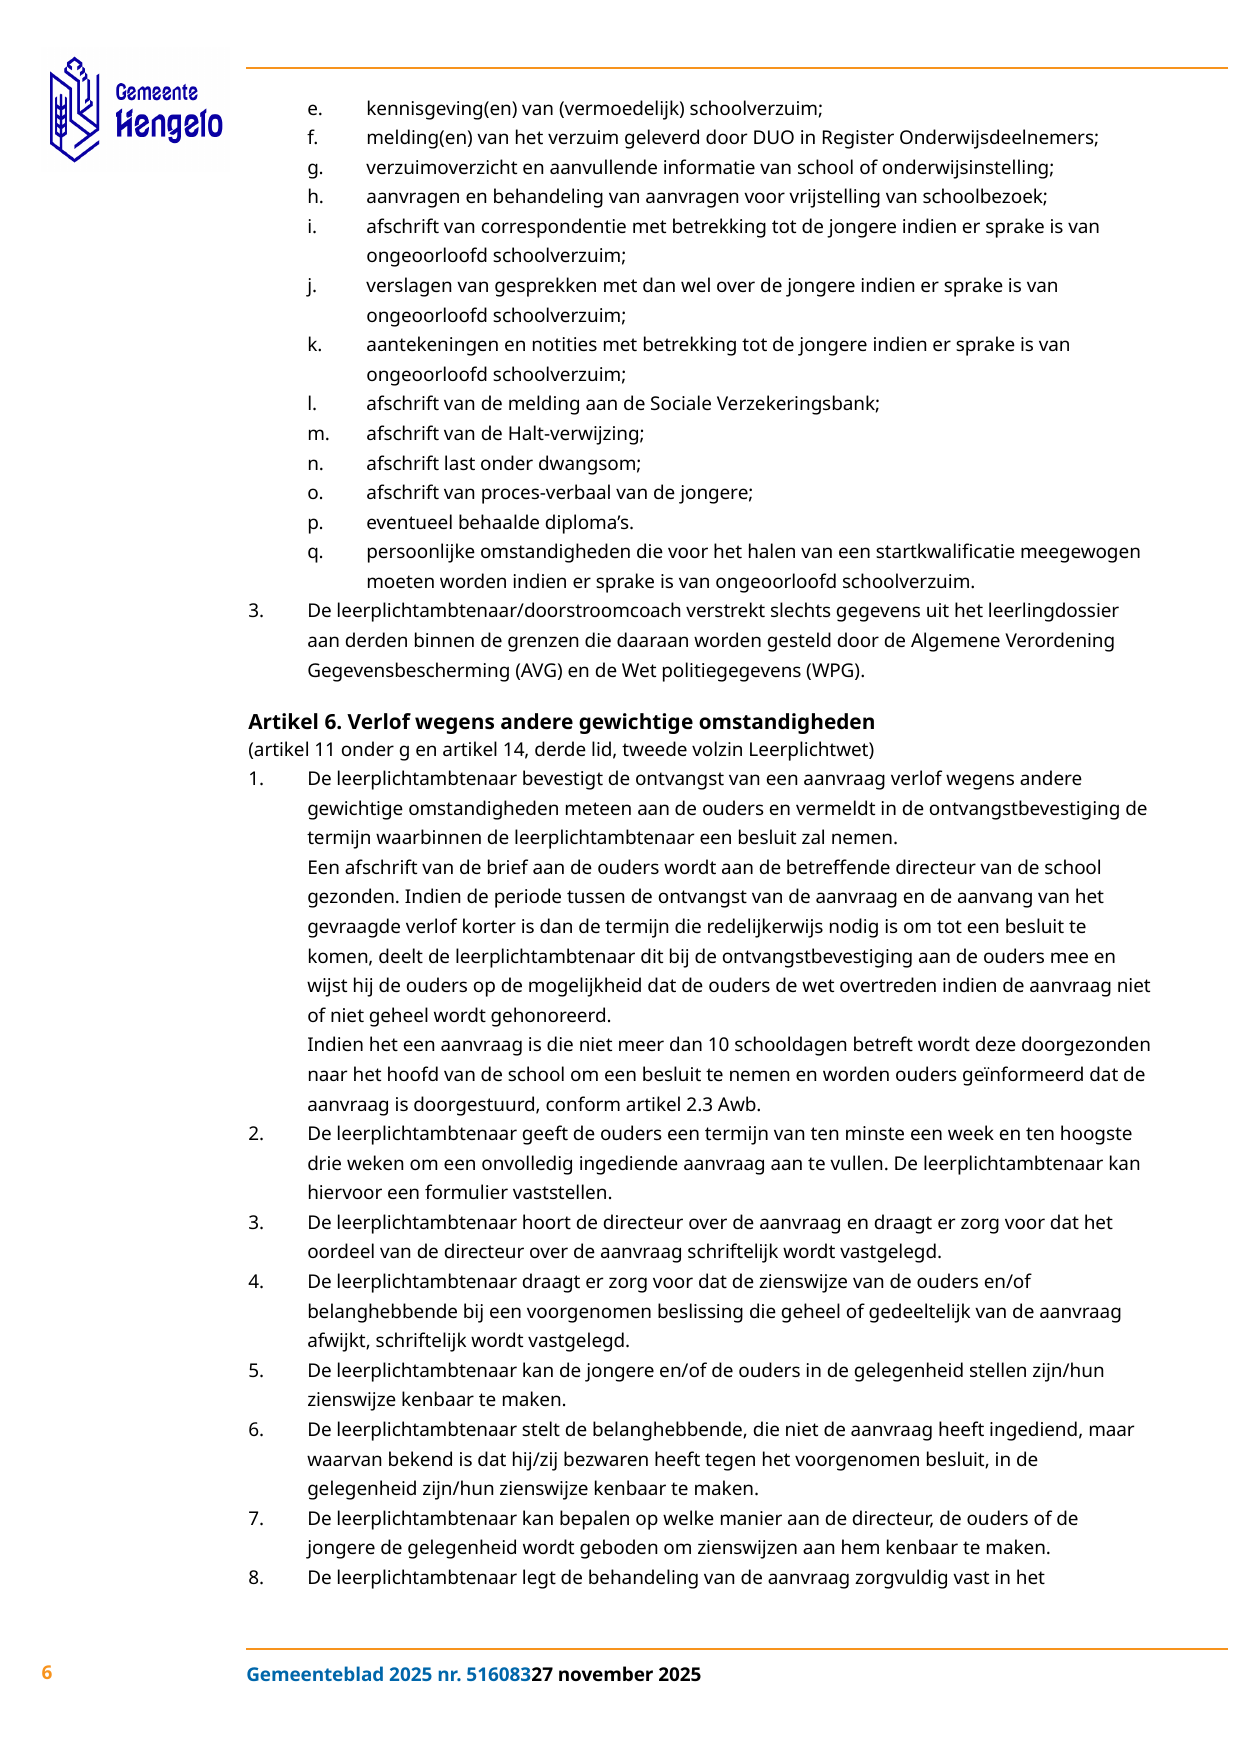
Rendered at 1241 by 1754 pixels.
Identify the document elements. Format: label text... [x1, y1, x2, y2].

picture [41, 47, 231, 172]
list Indien het een aanvraag is die niet meer dan 10 schooldagen betreft wordt deze doorgezonden naar het hoofd van de school om een besluit te nemen en worden ouders geïnformeerd dat de aanvraag is doorgestuurd, conform artikel 2.3 Awb. [248, 1032, 1152, 1116]
list De leerplichtambtenaar draagt er zorg voor dat de zienswijze van de ouders en/of belanghebbende bij een voorgenomen beslissing die geheel of gedeeltelijk van de aanvraag afwijkt, schriftelijk wordt vastgelegd. [248, 1268, 1152, 1353]
list De leerplichtambtenaar hoort de directeur over de aanvraag en draagt er zorg voor dat het oordeel van de directeur over de aanvraag schriftelijk wordt vastgelegd. [248, 1209, 1152, 1264]
list persoonlijke omstandigheden die voor het halen van een startkwalificatie meegewogen moeten worden indien er sprake is van ongeoorloofd schoolverzuim. [307, 538, 1152, 594]
list melding(en) van het verzuim geleverd door DUO in Register Onderwijsdeelnemers; [307, 124, 1152, 150]
text (artikel 11 onder g en artikel 14, derde lid, tweede volzin Leerplichtwet) [248, 736, 1152, 761]
list afschrift van correspondentie met betrekking tot de jongere indien er sprake is van ongeoorloofd schoolverzuim; [307, 213, 1152, 268]
list De leerplichtambtenaar geeft de ouders een termijn van ten minste een week en ten hoogste drie weken om een onvolledig ingediende aanvraag aan te vullen. De leerplichtambtenaar kan hiervoor een formulier vaststellen. [248, 1120, 1152, 1205]
list afschrift last onder dwangsom; [307, 450, 1152, 476]
list aanvragen en behandeling van aanvragen voor vrijstelling van schoolbezoek; [307, 183, 1152, 209]
list De leerplichtambtenaar kan bepalen op welke manier aan de directeur, de ouders of de jongere de gelegenheid wordt geboden om zienswijzen aan hem kenbaar te maken. [248, 1505, 1152, 1560]
list afschrift van proces-verbaal van de jongere; [307, 479, 1152, 505]
list De leerplichtambtenaar bevestigt de ontvangst van een aanvraag verlof wegens andere gewichtige omstandigheden meteen aan de ouders en vermeldt in de ontvangstbevestiging de termijn waarbinnen de leerplichtambtenaar een besluit zal nemen. [248, 765, 1152, 850]
list afschrift van de Halt-verwijzing; [307, 420, 1152, 446]
list De leerplichtambtenaar legt de behandeling van de aanvraag zorgvuldig vast in het [248, 1564, 1152, 1590]
list De leerplichtambtenaar kan de jongere en/of de ouders in de gelegenheid stellen zijn/hun zienswijze kenbaar te maken. [248, 1357, 1152, 1412]
text Artikel 6. Verlof wegens andere gewichtige omstandigheden [248, 707, 1152, 736]
list De leerplichtambtenaar stelt de belanghebbende, die niet de aanvraag heeft ingediend, maar waarvan bekend is dat hij/zij bezwaren heeft tegen het voorgenomen besluit, in de gelegenheid zijn/hun zienswijze kenbaar te maken. [248, 1416, 1152, 1501]
list eventueel behaalde diploma’s. [307, 509, 1152, 535]
list aantekeningen en notities met betrekking tot de jongere indien er sprake is van ongeoorloofd schoolverzuim; [307, 331, 1152, 387]
list kennisgeving(en) van (vermoedelijk) schoolverzuim; [307, 95, 1152, 121]
list verzuimoverzicht en aanvullende informatie van school of onderwijsinstelling; [307, 154, 1152, 180]
list afschrift van de melding aan de Sociale Verzekeringsbank; [307, 391, 1152, 416]
list De leerplichtambtenaar/doorstroomcoach verstrekt slechts gegevens uit het leerlingdossier aan derden binnen de grenzen die daaraan worden gesteld door de Algemene Verordening Gegevensbescherming (AVG) en de Wet politiegegevens (WPG). [248, 598, 1152, 683]
list Een afschrift van de brief aan de ouders wordt aan de betreffende directeur van de school gezonden. Indien de periode tussen de ontvangst van de aanvraag en de aanvang van het gevraagde verlof korter is dan de termijn die redelijkerwijs nodig is om tot een besluit te komen, deelt de leerplichtambtenaar dit bij de ontvangstbevestiging aan de ouders mee en wijst hij de ouders op de mogelijkheid dat de ouders de wet overtreden indien de aanvraag niet of niet geheel wordt gehonoreerd. [248, 854, 1152, 1028]
list verslagen van gesprekken met dan wel over de jongere indien er sprake is van ongeoorloofd schoolverzuim; [307, 272, 1152, 328]
